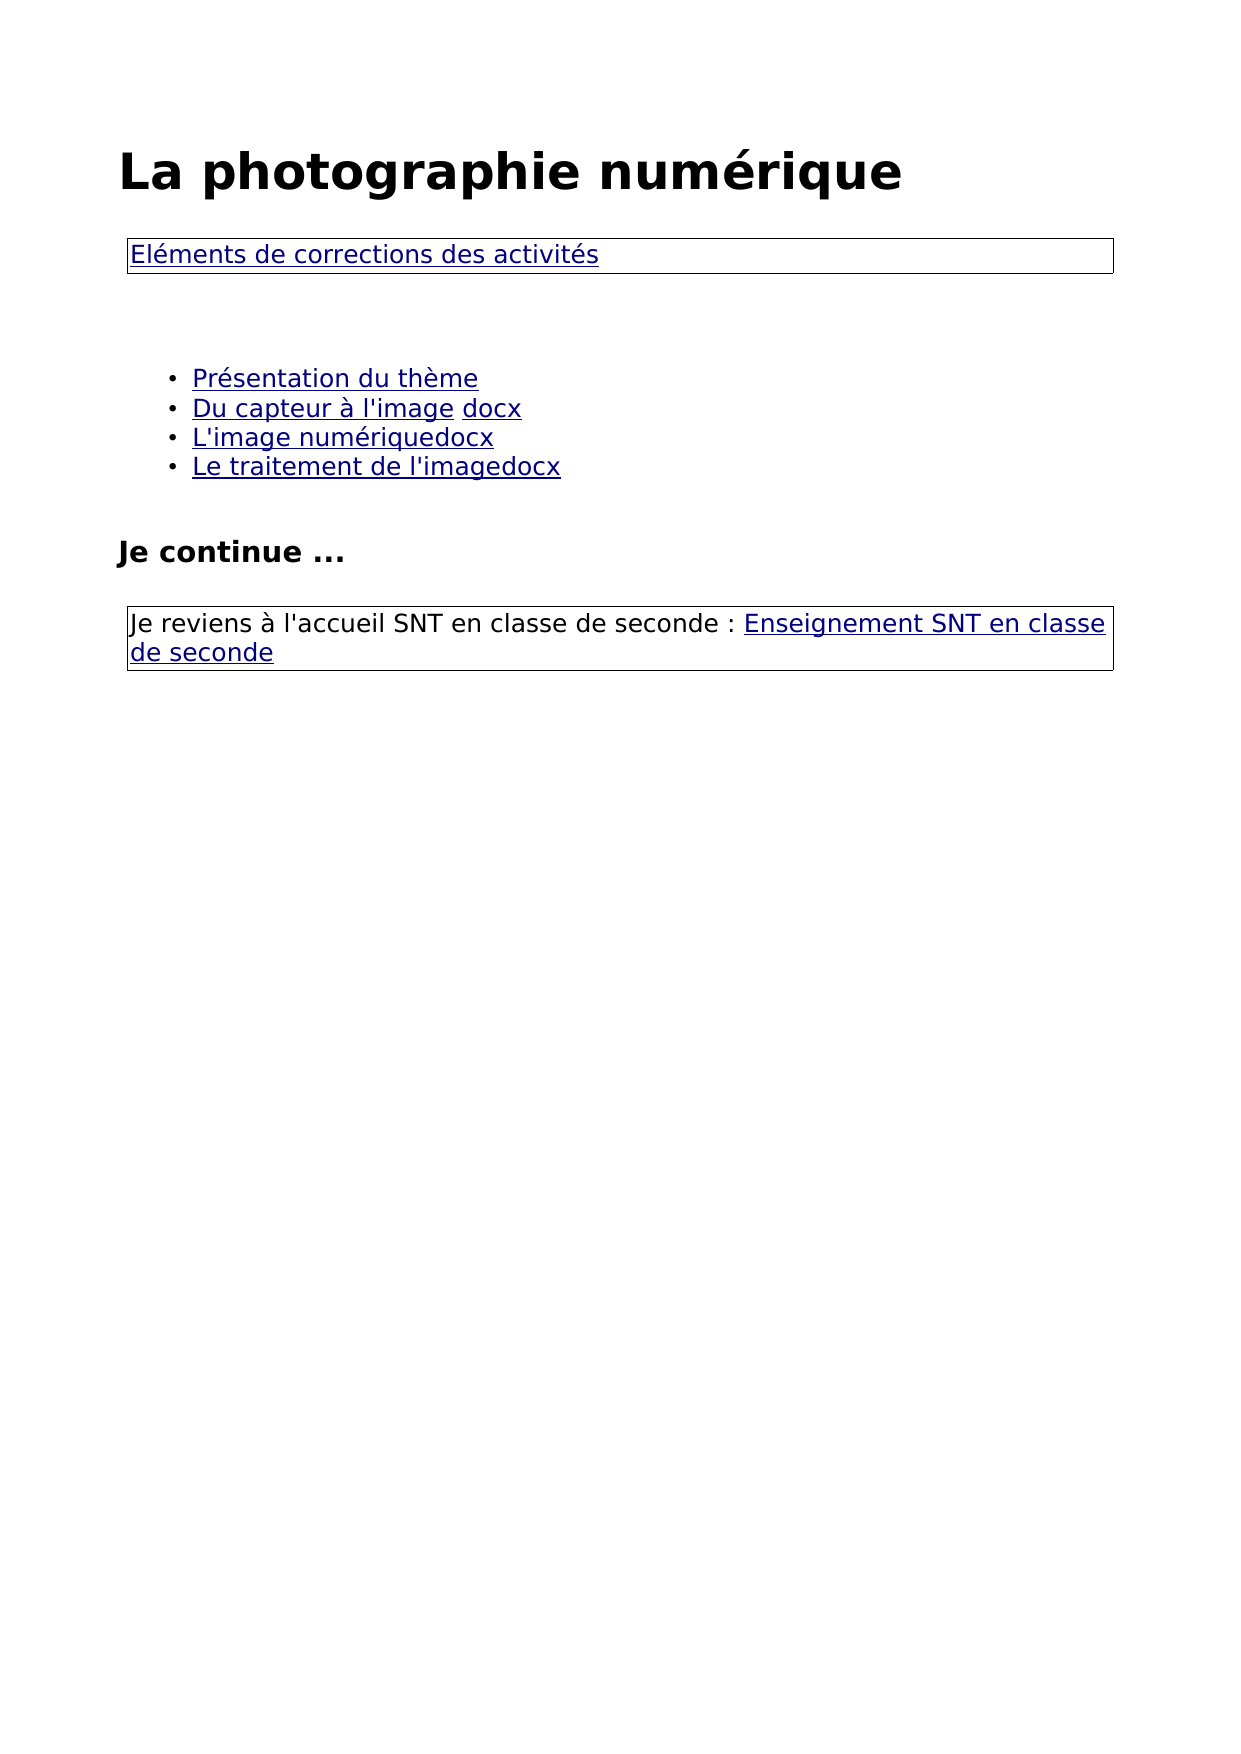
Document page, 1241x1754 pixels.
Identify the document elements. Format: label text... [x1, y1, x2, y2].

subtitle La photographie numérique [118, 143, 1122, 201]
list Le traitement de l'imagedocx [177, 452, 1122, 481]
table_header Je reviens à l'accueil SNT en classe de seconde : Enseignement SNT en classe de seconde [128, 607, 1113, 670]
subtitle Je continue ... [118, 536, 1122, 570]
table_header Eléments de corrections des activités [128, 239, 1113, 273]
list Du capteur à l'image docx [177, 394, 1122, 423]
list L'image numériquedocx [177, 423, 1122, 452]
list Présentation du thème [177, 364, 1122, 394]
